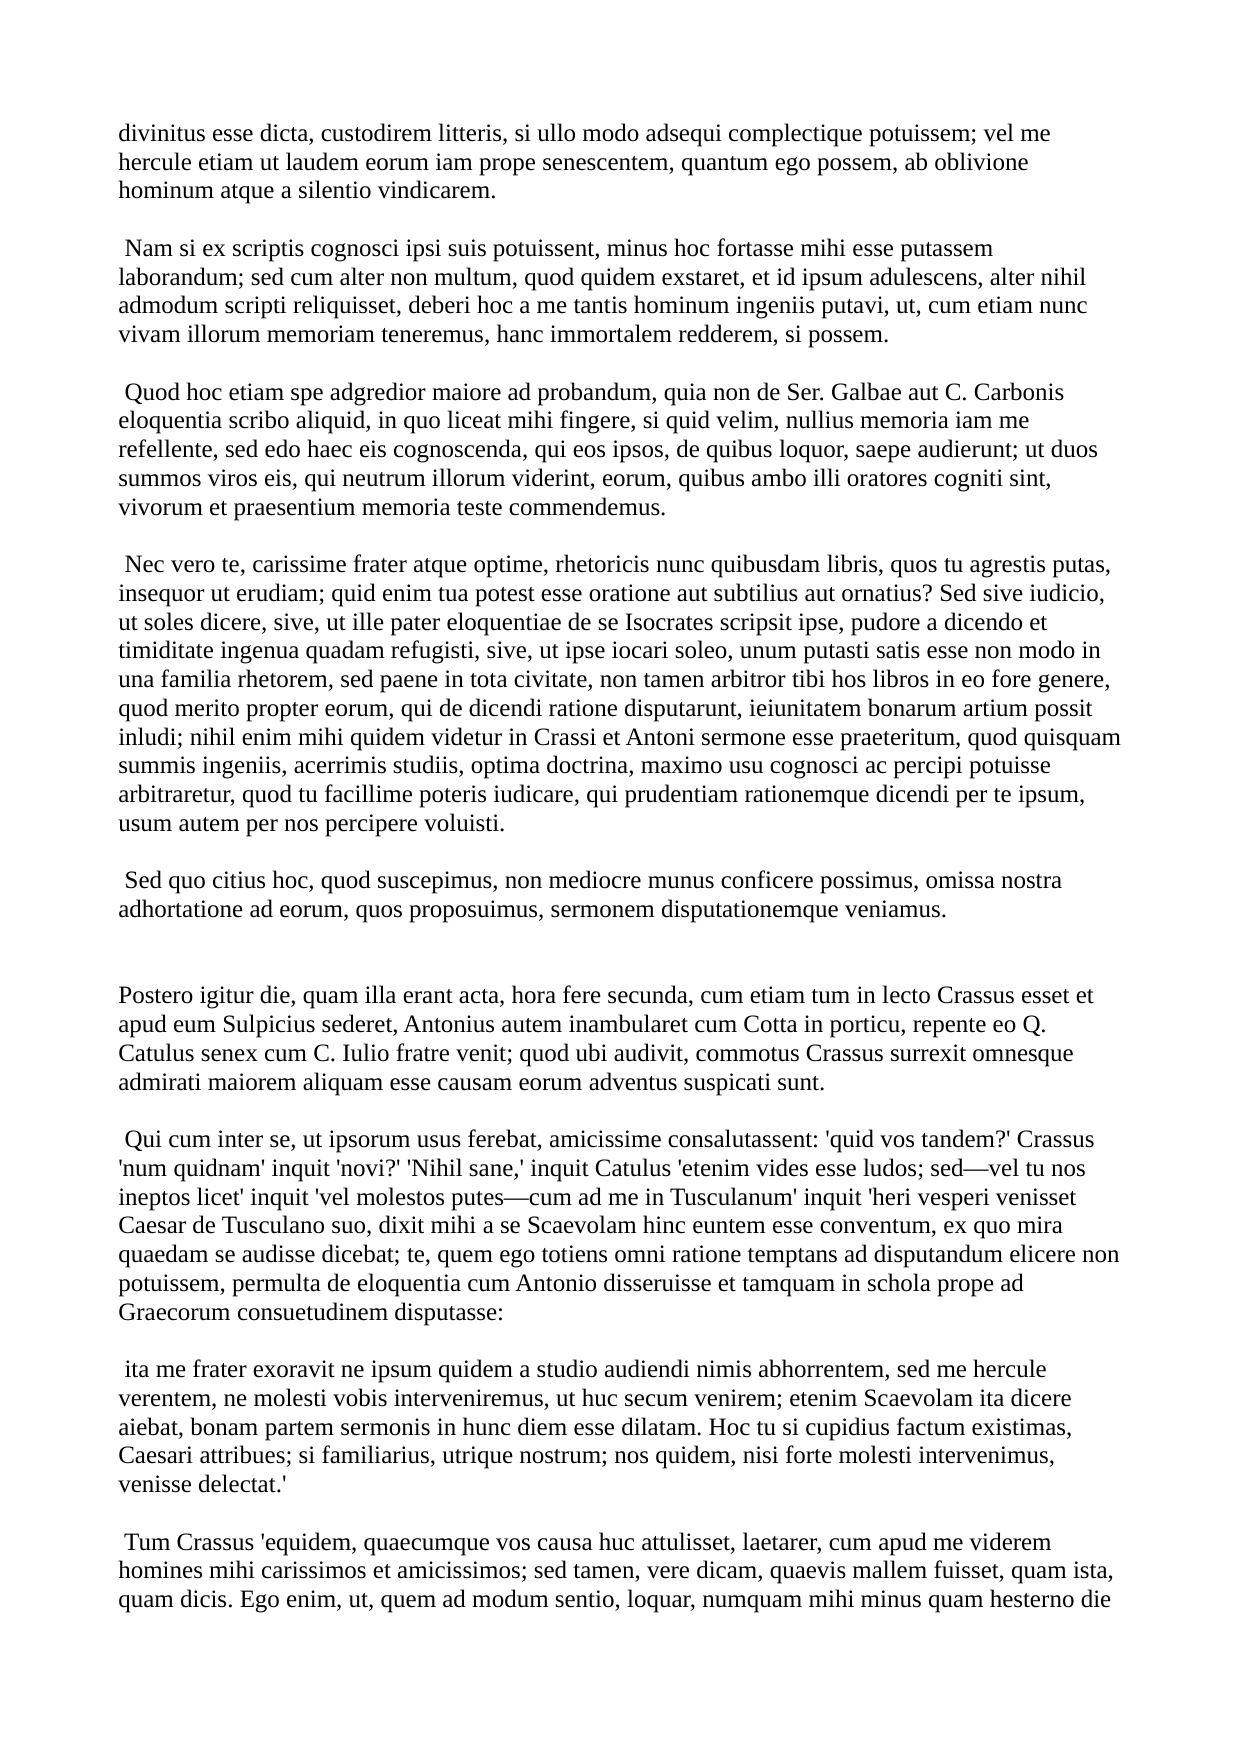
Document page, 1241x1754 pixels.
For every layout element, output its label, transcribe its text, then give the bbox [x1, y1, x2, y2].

text divinitus esse dicta, custodirem litteris, si ullo modo adsequi complectique potuissem; vel me hercule etiam ut laudem eorum iam prope senescentem, quantum ego possem, ab oblivione hominum atque a silentio vindicarem. [118, 118, 1122, 204]
text Nam si ex scriptis cognosci ipsi suis potuissent, minus hoc fortasse mihi esse putassem laborandum; sed cum alter non multum, quod quidem exstaret, et id ipsum adulescens, alter nihil admodum scripti reliquisset, deberi hoc a me tantis hominum ingeniis putavi, ut, cum etiam nunc vivam illorum memoriam teneremus, hanc immortalem redderem, si possem. [118, 233, 1122, 348]
text Sed quo citius hoc, quod suscepimus, non mediocre munus conficere possimus, omissa nostra adhortatione ad eorum, quos proposuimus, sermonem disputationemque veniamus. [118, 866, 1122, 923]
text Tum Crassus 'equidem, quaecumque vos causa huc attulisset, laetarer, cum apud me viderem homines mihi carissimos et amicissimos; sed tamen, vere dicam, quaevis mallem fuisset, quam ista, quam dicis. Ego enim, ut, quem ad modum sentio, loquar, numquam mihi minus quam hesterno die [118, 1527, 1122, 1613]
text Qui cum inter se, ut ipsorum usus ferebat, amicissime consalutassent: 'quid vos tandem?' Crassus 'num quidnam' inquit 'novi?' 'Nihil sane,' inquit Catulus 'etenim vides esse ludos; sed—vel tu nos ineptos licet' inquit 'vel molestos putes—cum ad me in Tusculanum' inquit 'heri vesperi venisset Caesar de Tusculano suo, dixit mihi a se Scaevolam hinc euntem esse conventum, ex quo mira quaedam se audisse dicebat; te, quem ego totiens omni ratione temptans ad disputandum elicere non potuissem, permulta de eloquentia cum Antonio disseruisse et tamquam in schola prope ad Graecorum consuetudinem disputasse: [118, 1124, 1122, 1326]
text Postero igitur die, quam illa erant acta, hora fere secunda, cum etiam tum in lecto Crassus esset et apud eum Sulpicius sederet, Antonius autem inambularet cum Cotta in porticu, repente eo Q. Catulus senex cum C. Iulio fratre venit; quod ubi audivit, commotus Crassus surrexit omnesque admirati maiorem aliquam esse causam eorum adventus suspicati sunt. [118, 981, 1122, 1096]
text ita me frater exoravit ne ipsum quidem a studio audiendi nimis abhorrentem, sed me hercule verentem, ne molesti vobis interveniremus, ut huc secum venirem; etenim Scaevolam ita dicere aiebat, bonam partem sermonis in hunc diem esse dilatam. Hoc tu si cupidius factum existimas, Caesari attribues; si familiarius, utrique nostrum; nos quidem, nisi forte molesti intervenimus, venisse delectat.' [118, 1354, 1122, 1498]
text Quod hoc etiam spe adgredior maiore ad probandum, quia non de Ser. Galbae aut C. Carbonis eloquentia scribo aliquid, in quo liceat mihi fingere, si quid velim, nullius memoria iam me refellente, sed edo haec eis cognoscenda, qui eos ipsos, de quibus loquor, saepe audierunt; ut duos summos viros eis, qui neutrum illorum viderint, eorum, quibus ambo illi oratores cogniti sint, vivorum et praesentium memoria teste commendemus. [118, 377, 1122, 521]
text Nec vero te, carissime frater atque optime, rhetoricis nunc quibusdam libris, quos tu agrestis putas, insequor ut erudiam; quid enim tua potest esse oratione aut subtilius aut ornatius? Sed sive iudicio, ut soles dicere, sive, ut ille pater eloquentiae de se Isocrates scripsit ipse, pudore a dicendo et timiditate ingenua quadam refugisti, sive, ut ipse iocari soleo, unum putasti satis esse non modo in una familia rhetorem, sed paene in tota civitate, non tamen arbitror tibi hos libros in eo fore genere, quod merito propter eorum, qui de dicendi ratione disputarunt, ieiunitatem bonarum artium possit inludi; nihil enim mihi quidem videtur in Crassi et Antoni sermone esse praeteritum, quod quisquam summis ingeniis, acerrimis studiis, optima doctrina, maximo usu cognosci ac percipi potuisse arbitraretur, quod tu facillime poteris iudicare, qui prudentiam rationemque dicendi per te ipsum, usum autem per nos percipere voluisti. [118, 549, 1122, 837]
